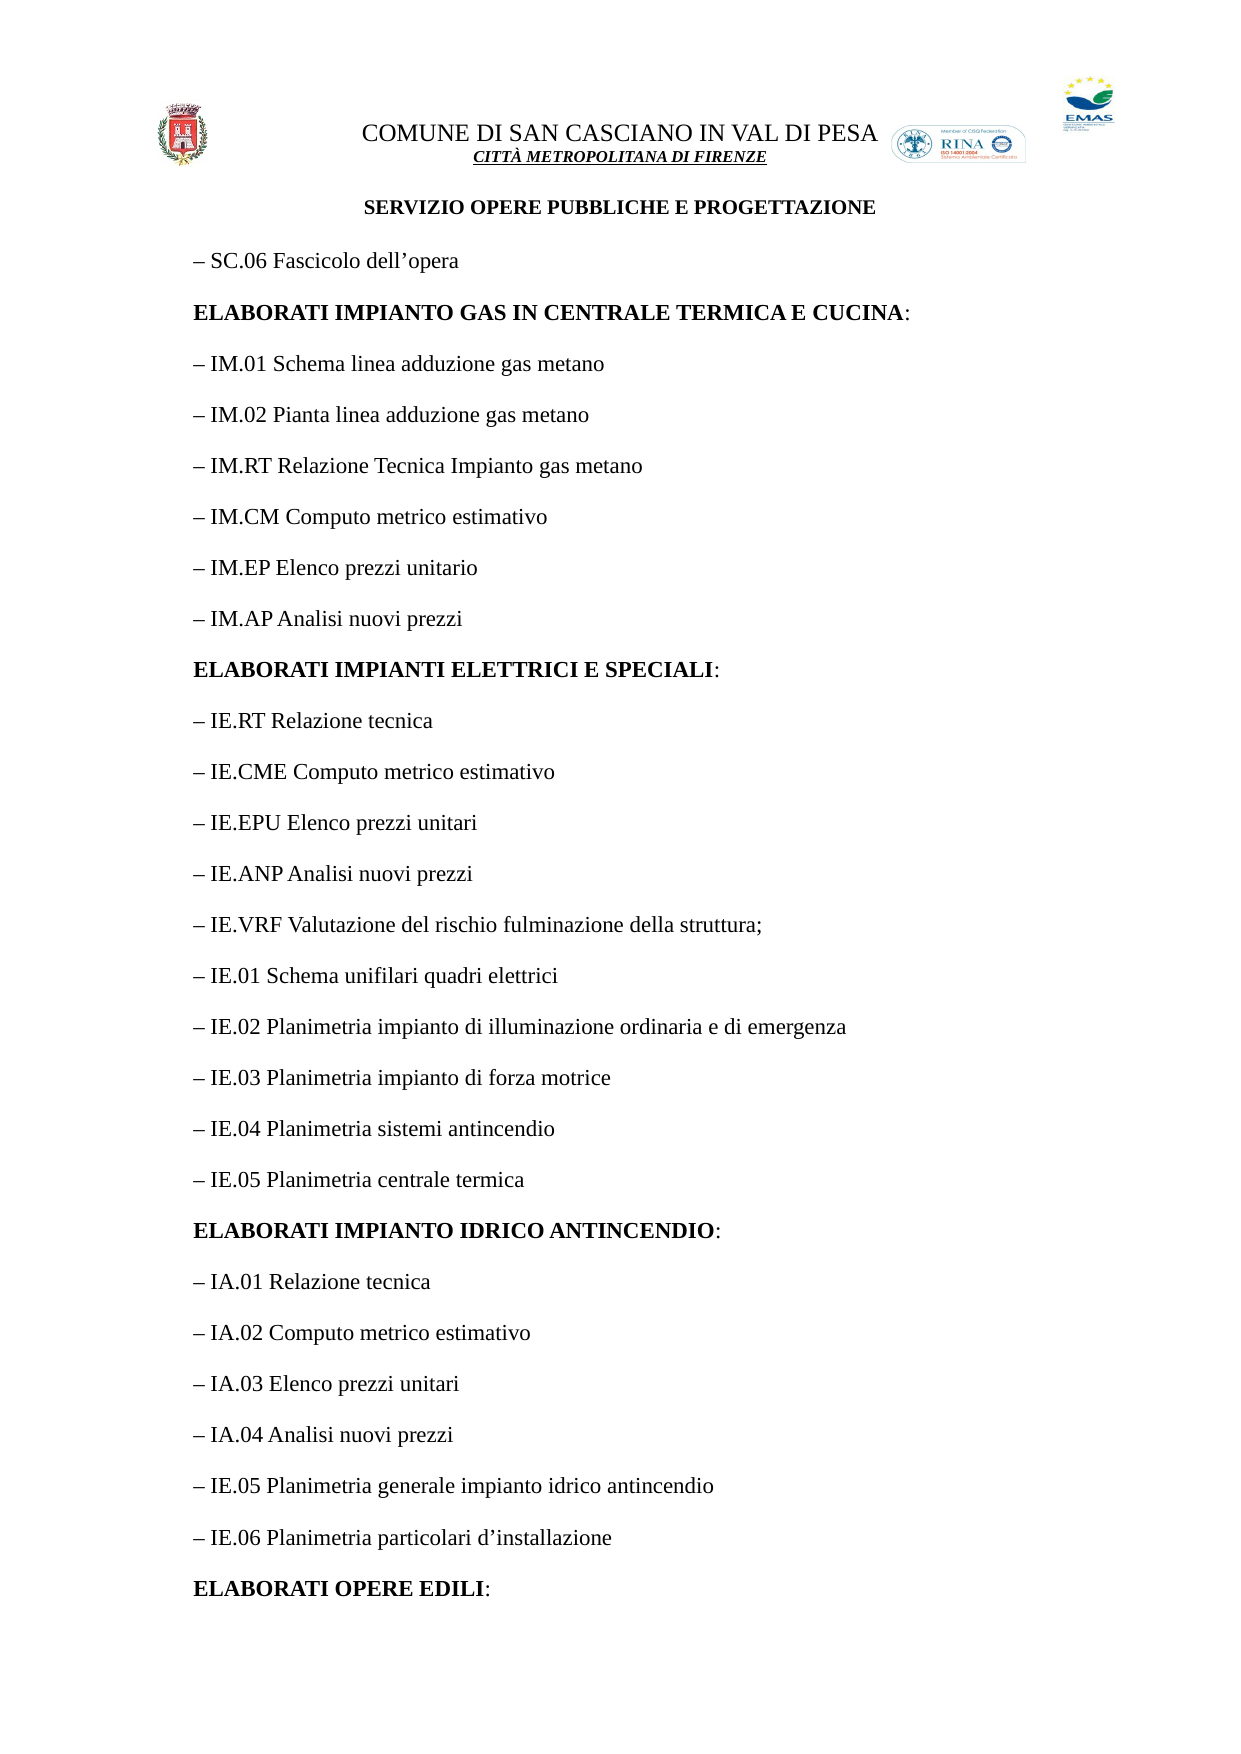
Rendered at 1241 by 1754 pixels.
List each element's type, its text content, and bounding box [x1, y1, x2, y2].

text – IE.CME Computo metrico estimativo [177, 758, 1122, 784]
text – IM.RT Relazione Tecnica Impianto gas metano [177, 452, 1122, 478]
text – IE.RT Relazione tecnica [177, 707, 1122, 733]
text – SC.06 Fascicolo dell’opera [177, 248, 1122, 274]
picture [156, 99, 209, 167]
text – IM.02 Pianta linea adduzione gas metano [177, 401, 1122, 427]
text – IA.02 Computo metrico estimativo [177, 1319, 1122, 1346]
text – IM.CM Computo metrico estimativo [177, 503, 1122, 529]
text – IM.01 Schema linea adduzione gas metano [177, 350, 1122, 376]
text – IM.EP Elenco prezzi unitario [177, 554, 1122, 580]
text – IA.04 Analisi nuovi prezzi [177, 1422, 1122, 1448]
text – IE.EPU Elenco prezzi unitari [177, 809, 1122, 835]
text ELABORATI IMPIANTO IDRICO ANTINCENDIO: [177, 1217, 1122, 1244]
text – IM.AP Analisi nuovi prezzi [177, 605, 1122, 631]
text ELABORATI OPERE EDILI: [177, 1575, 1122, 1601]
text ELABORATI IMPIANTO GAS IN CENTRALE TERMICA E CUCINA: [177, 299, 1122, 325]
text – IE.ANP Analisi nuovi prezzi [177, 860, 1122, 886]
text – IE.02 Planimetria impianto di illuminazione ordinaria e di emergenza [177, 1013, 1122, 1039]
text – IE.05 Planimetria generale impianto idrico antincendio [177, 1473, 1122, 1499]
text – IE.VRF Valutazione del rischio fulminazione della struttura; [177, 911, 1122, 937]
text – IE.01 Schema unifilari quadri elettrici [177, 962, 1122, 988]
text – IA.03 Elenco prezzi unitari [177, 1371, 1122, 1397]
text – IA.01 Relazione tecnica [177, 1268, 1122, 1295]
text – IE.04 Planimetria sistemi antincendio [177, 1115, 1122, 1142]
text – IE.06 Planimetria particolari d’installazione [177, 1524, 1122, 1550]
picture [891, 125, 1026, 163]
text – IE.05 Planimetria centrale termica [177, 1166, 1122, 1193]
text – IE.03 Planimetria impianto di forza motrice [177, 1064, 1122, 1091]
text ELABORATI IMPIANTI ELETTRICI E SPECIALI: [177, 656, 1122, 682]
